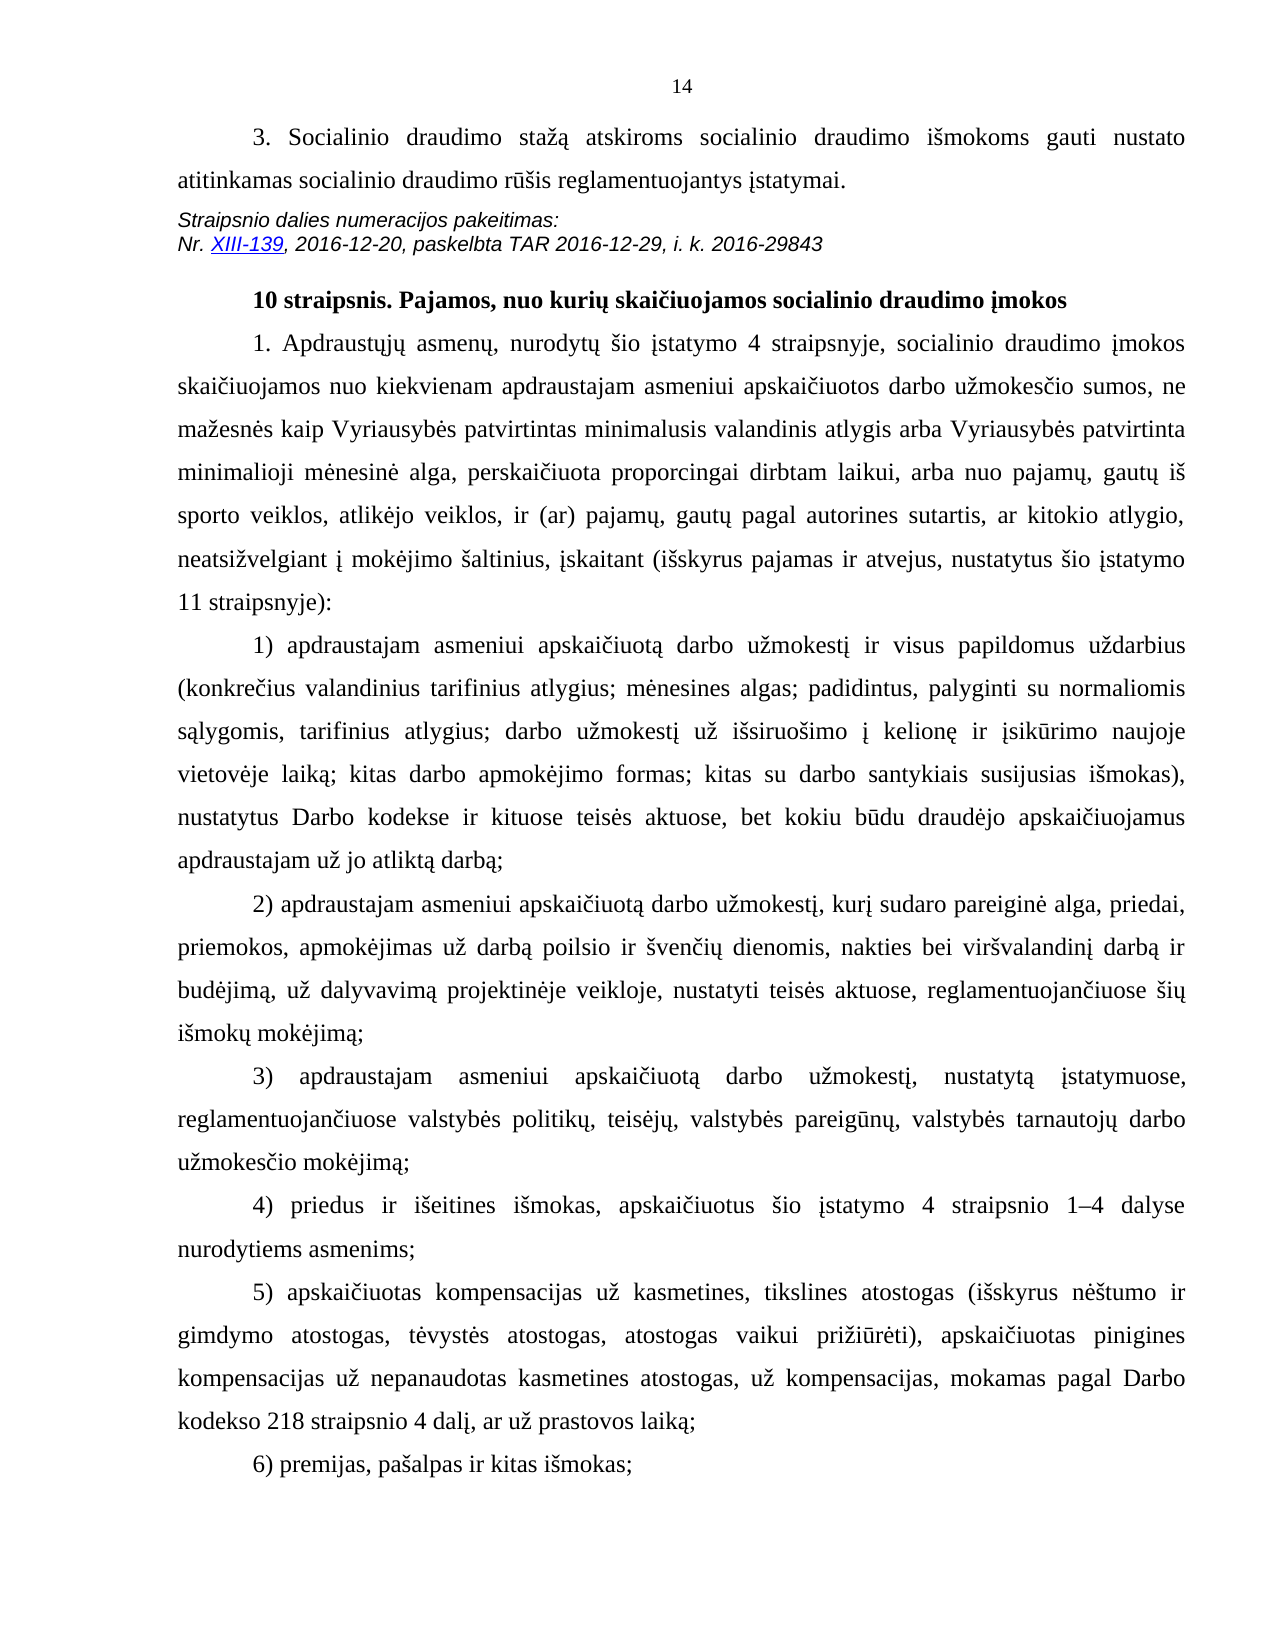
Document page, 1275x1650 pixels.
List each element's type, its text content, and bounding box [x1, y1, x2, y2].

text 3. Socialinio draudimo stažą atskiroms socialinio draudimo išmokoms gauti nustato atitinkamas socialinio draudimo rūšis reglamentuojantys įstatymai. [177, 122, 1186, 194]
text 4) priedus ir išeitines išmokas, apskaičiuotus šio įstatymo 4 straipsnio 1–4 dalyse nurodytiems asmenims; [177, 1191, 1186, 1262]
text 1. Apdraustųjų asmenų, nurodytų šio įstatymo 4 straipsnyje, socialinio draudimo įmokos skaičiuojamos nuo kiekvienam apdraustajam asmeniui apskaičiuotos darbo užmokesčio sumos, ne mažesnės kaip Vyriausybės patvirtintas minimalusis valandinis atlygis arba Vyriausybės patvirtinta minimalioji mėnesinė alga, perskaičiuota proporcingai dirbtam laikui, arba nuo pajamų, gautų iš sporto veiklos, atlikėjo veiklos, ir (ar) pajamų, gautų pagal autorines sutartis, ar kitokio atlygio, neatsižvelgiant į mokėjimo šaltinius, įskaitant (išskyrus pajamas ir atvejus, nustatytus šio įstatymo 11 straipsnyje): [177, 328, 1186, 616]
text 10 straipsnis. Pajamos, nuo kurių skaičiuojamos socialinio draudimo įmokos [177, 285, 1186, 314]
text 5) apskaičiuotas kompensacijas už kasmetines, tikslines atostogas (išskyrus nėštumo ir gimdymo atostogas, tėvystės atostogas, atostogas vaikui prižiūrėti), apskaičiuotas pinigines kompensacijas už nepanaudotas kasmetines atostogas, už kompensacijas, mokamas pagal Darbo kodekso 218 straipsnio 4 dalį, ar už prastovos laiką; [177, 1277, 1186, 1435]
text Nr. XIII-139, 2016-12-20, paskelbta TAR 2016-12-29, i. k. 2016-29843 [177, 232, 1186, 256]
text 2) apdraustajam asmeniui apskaičiuotą darbo užmokestį, kurį sudaro pareiginė alga, priedai, priemokos, apmokėjimas už darbą poilsio ir švenčių dienomis, nakties bei viršvalandinį darbą ir budėjimą, už dalyvavimą projektinėje veikloje, nustatyti teisės aktuose, reglamentuojančiuose šių išmokų mokėjimą; [177, 889, 1186, 1047]
text 6) premijas, pašalpas ir kitas išmokas; [177, 1449, 1186, 1478]
text 3) apdraustajam asmeniui apskaičiuotą darbo užmokestį, nustatytą įstatymuose, reglamentuojančiuose valstybės politikų, teisėjų, valstybės pareigūnų, valstybės tarnautojų darbo užmokesčio mokėjimą; [177, 1061, 1186, 1176]
text Straipsnio dalies numeracijos pakeitimas: [177, 208, 1186, 232]
text 1) apdraustajam asmeniui apskaičiuotą darbo užmokestį ir visus papildomus uždarbius (konkrečius valandinius tarifinius atlygius; mėnesines algas; padidintus, palyginti su normaliomis sąlygomis, tarifinius atlygius; darbo užmokestį už išsiruošimo į kelionę ir įsikūrimo naujoje vietovėje laiką; kitas darbo apmokėjimo formas; kitas su darbo santykiais susijusias išmokas), nustatytus Darbo kodekse ir kituose teisės aktuose, bet kokiu būdu draudėjo apskaičiuojamus apdraustajam už jo atliktą darbą; [177, 630, 1186, 874]
